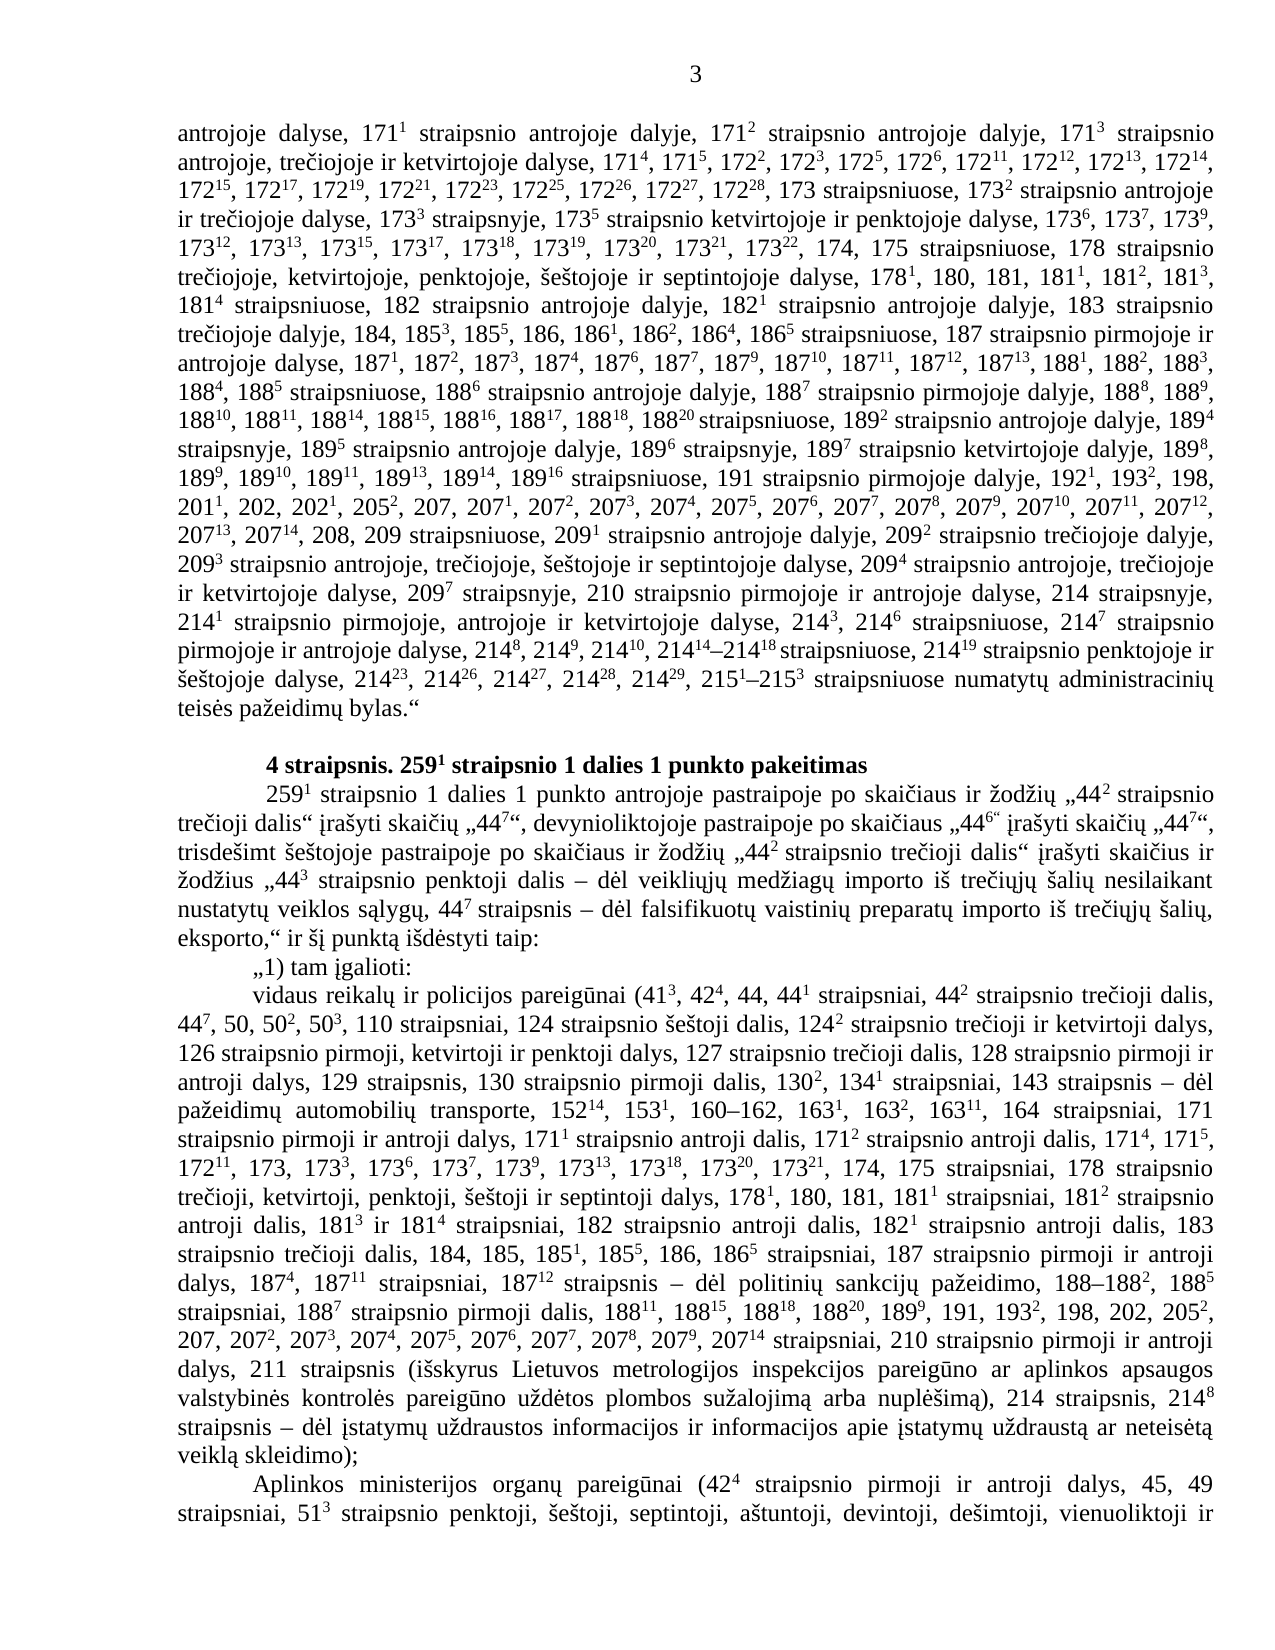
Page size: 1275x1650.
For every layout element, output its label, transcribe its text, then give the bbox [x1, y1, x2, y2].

text antrojoje dalyse, 1711 straipsnio antrojoje dalyje, 1712 straipsnio antrojoje dalyje, 1713 straipsnio antrojoje, trečiojoje ir ketvirtojoje dalyse, 1714, 1715, 1722, 1723, 1725, 1726, 17211, 17212, 17213, 17214, 17215, 17217, 17219, 17221, 17223, 17225, 17226, 17227, 17228, 173 straipsniuose, 1732 straipsnio antrojoje ir trečiojoje dalyse, 1733 straipsnyje, 1735 straipsnio ketvirtojoje ir penktojoje dalyse, 1736, 1737, 1739, 17312, 17313, 17315, 17317, 17318, 17319, 17320, 17321, 17322, 174, 175 straipsniuose, 178 straipsnio trečiojoje, ketvirtojoje, penktojoje, šeštojoje ir septintojoje dalyse, 1781, 180, 181, 1811, 1812, 1813, 1814 straipsniuose, 182 straipsnio antrojoje dalyje, 1821 straipsnio antrojoje dalyje, 183 straipsnio trečiojoje dalyje, 184, 1853, 1855, 186, 1861, 1862, 1864, 1865 straipsniuose, 187 straipsnio pirmojoje ir antrojoje dalyse, 1871, 1872, 1873, 1874, 1876, 1877, 1879, 18710, 18711, 18712, 18713, 1881, 1882, 1883, 1884, 1885 straipsniuose, 1886 straipsnio antrojoje dalyje, 1887 straipsnio pirmojoje dalyje, 1888, 1889, 18810, 18811, 18814, 18815, 18816, 18817, 18818, 18820 straipsniuose, 1892 straipsnio antrojoje dalyje, 1894 straipsnyje, 1895 straipsnio antrojoje dalyje, 1896 straipsnyje, 1897 straipsnio ketvirtojoje dalyje, 1898, 1899, 18910, 18911, 18913, 18914, 18916 straipsniuose, 191 straipsnio pirmojoje dalyje, 1921, 1932, 198, 2011, 202, 2021, 2052, 207, 2071, 2072, 2073, 2074, 2075, 2076, 2077, 2078, 2079, 20710, 20711, 20712, 20713, 20714, 208, 209 straipsniuose, 2091 straipsnio antrojoje dalyje, 2092 straipsnio trečiojoje dalyje, 2093 straipsnio antrojoje, trečiojoje, šeštojoje ir septintojoje dalyse, 2094 straipsnio antrojoje, trečiojoje ir ketvirtojoje dalyse, 2097 straipsnyje, 210 straipsnio pirmojoje ir antrojoje dalyse, 214 straipsnyje, 2141 straipsnio pirmojoje, antrojoje ir ketvirtojoje dalyse, 2143, 2146 straipsniuose, 2147 straipsnio pirmojoje ir antrojoje dalyse, 2148, 2149, 21410, 21414–21418 straipsniuose, 21419 straipsnio penktojoje ir šeštojoje dalyse, 21423, 21426, 21427, 21428, 21429, 2151–2153 straipsniuose numatytų administracinių teisės pažeidimų bylas.“ [177, 118, 1214, 722]
text vidaus reikalų ir policijos pareigūnai (413, 424, 44, 441 straipsniai, 442 straipsnio trečioji dalis, 447, 50, 502, 503, 110 straipsniai, 124 straipsnio šeštoji dalis, 1242 straipsnio trečioji ir ketvirtoji dalys, 126 straipsnio pirmoji, ketvirtoji ir penktoji dalys, 127 straipsnio trečioji dalis, 128 straipsnio pirmoji ir antroji dalys, 129 straipsnis, 130 straipsnio pirmoji dalis, 1302, 1341 straipsniai, 143 straipsnis – dėl pažeidimų automobilių transporte, 15214, 1531, 160–162, 1631, 1632, 16311, 164 straipsniai, 171 straipsnio pirmoji ir antroji dalys, 1711 straipsnio antroji dalis, 1712 straipsnio antroji dalis, 1714, 1715, 17211, 173, 1733, 1736, 1737, 1739, 17313, 17318, 17320, 17321, 174, 175 straipsniai, 178 straipsnio trečioji, ketvirtoji, penktoji, šeštoji ir septintoji dalys, 1781, 180, 181, 1811 straipsniai, 1812 straipsnio antroji dalis, 1813 ir 1814 straipsniai, 182 straipsnio antroji dalis, 1821 straipsnio antroji dalis, 183 straipsnio trečioji dalis, 184, 185, 1851, 1855, 186, 1865 straipsniai, 187 straipsnio pirmoji ir antroji dalys, 1874, 18711 straipsniai, 18712 straipsnis – dėl politinių sankcijų pažeidimo, 188–1882, 1885 straipsniai, 1887 straipsnio pirmoji dalis, 18811, 18815, 18818, 18820, 1899, 191, 1932, 198, 202, 2052, 207, 2072, 2073, 2074, 2075, 2076, 2077, 2078, 2079, 20714 straipsniai, 210 straipsnio pirmoji ir antroji dalys, 211 straipsnis (išskyrus Lietuvos metrologijos inspekcijos pareigūno ar aplinkos apsaugos valstybinės kontrolės pareigūno uždėtos plombos sužalojimą arba nuplėšimą), 214 straipsnis, 2148 straipsnis – dėl įstatymų uždraustos informacijos ir informacijos apie įstatymų uždraustą ar neteisėtą veiklą skleidimo); [177, 981, 1214, 1469]
text 2591 straipsnio 1 dalies 1 punkto antrojoje pastraipoje po skaičiaus ir žodžių „442 straipsnio trečioji dalis“ įrašyti skaičių „447“, devynioliktojoje pastraipoje po skaičiaus „446“ įrašyti skaičių „447“, trisdešimt šeštojoje pastraipoje po skaičiaus ir žodžių „442 straipsnio trečioji dalis“ įrašyti skaičius ir žodžius „443 straipsnio penktoji dalis – dėl veikliųjų medžiagų importo iš trečiųjų šalių nesilaikant nustatytų veiklos sąlygų, 447 straipsnis – dėl falsifikuotų vaistinių preparatų importo iš trečiųjų šalių, eksporto,“ ir šį punktą išdėstyti taip: [177, 779, 1214, 952]
text 4 straipsnis. 2591 straipsnio 1 dalies 1 punkto pakeitimas [266, 751, 1214, 779]
text „1) tam įgalioti: [177, 952, 1214, 981]
text Aplinkos ministerijos organų pareigūnai (424 straipsnio pirmoji ir antroji dalys, 45, 49 straipsniai, 513 straipsnio penktoji, šeštoji, septintoji, aštuntoji, devintoji, dešimtoji, vienuoliktoji ir [177, 1469, 1214, 1527]
